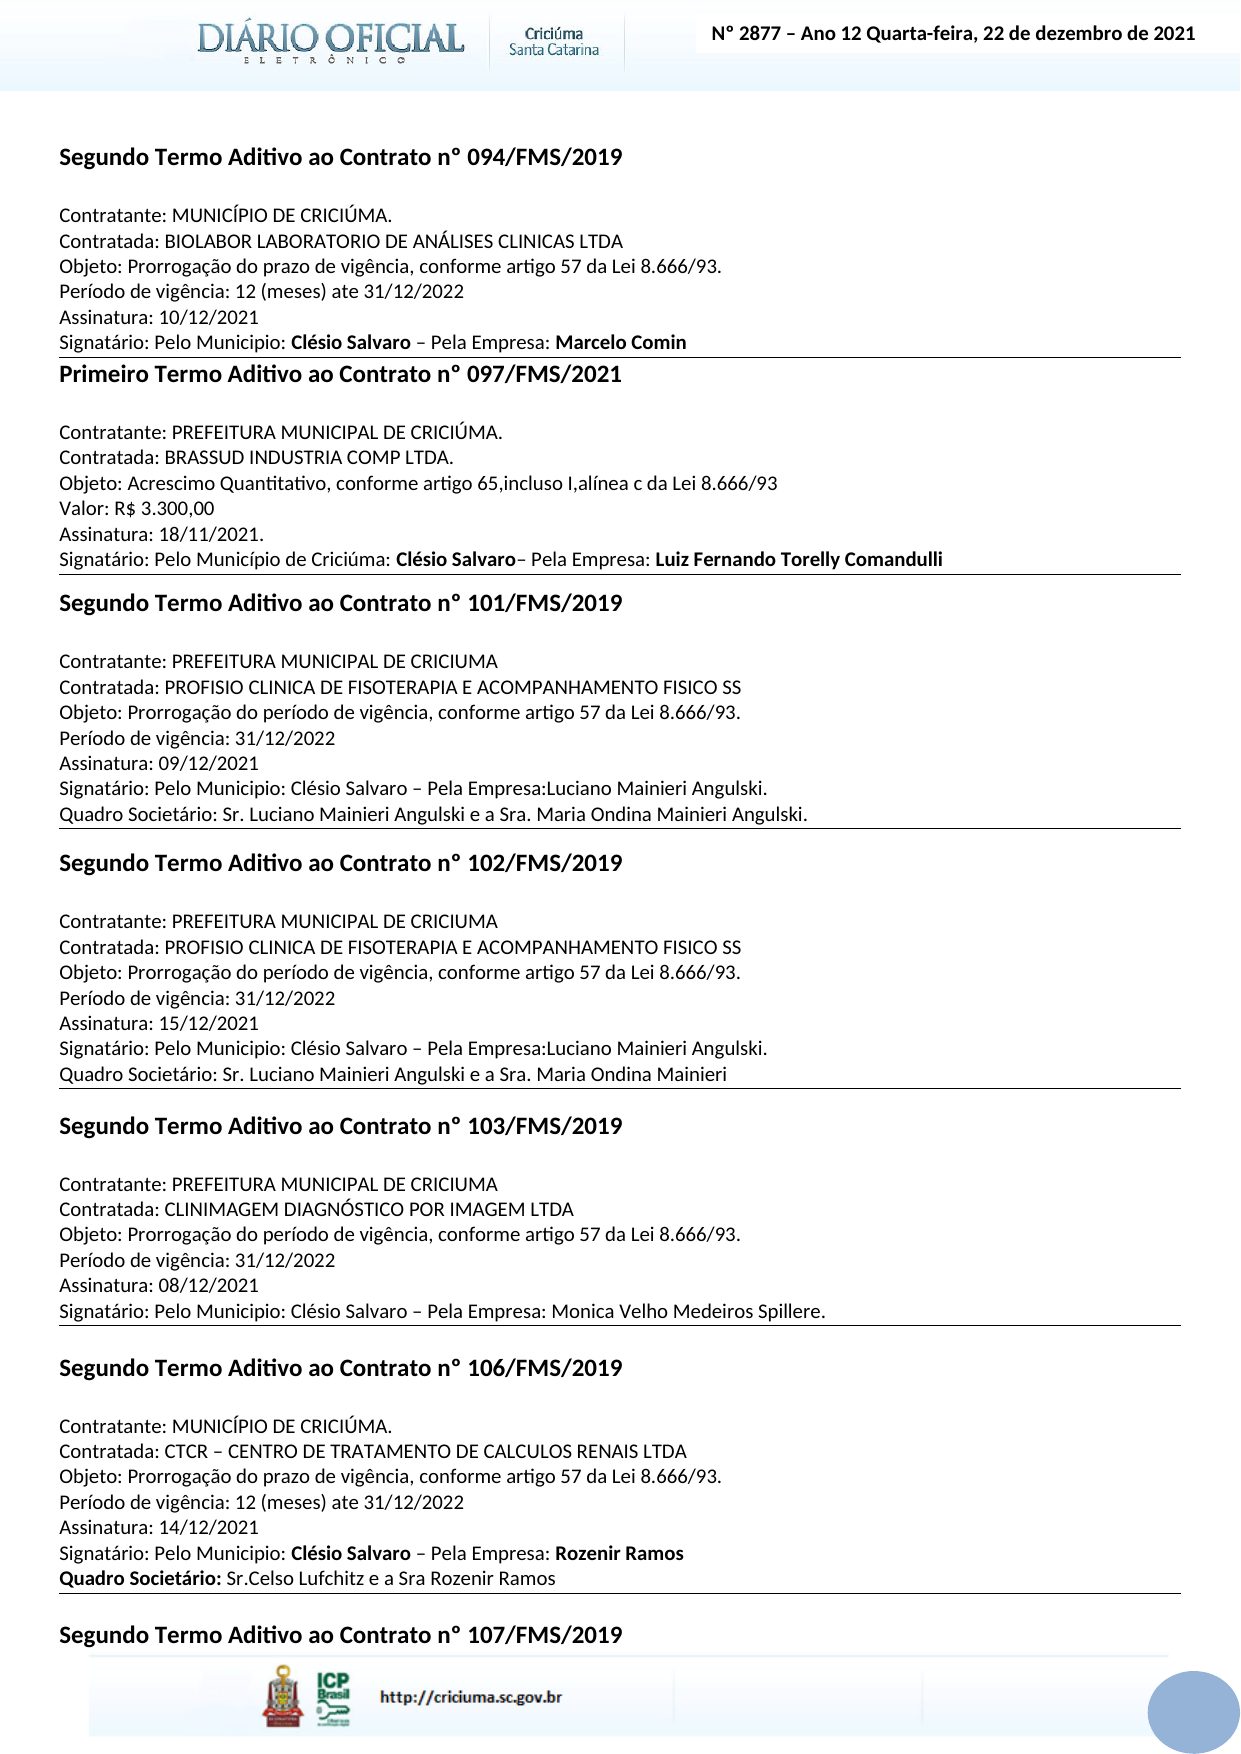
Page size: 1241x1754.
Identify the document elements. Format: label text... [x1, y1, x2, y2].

text Contratada: PROFISIO CLINICA DE FISOTERAPIA E ACOMPANHAMENTO FISICO SS [59, 934, 1181, 959]
text Segundo Termo Aditivo ao Contrato nº 094/FMS/2019 [59, 141, 1181, 172]
text Período de vigência: 31/12/2022 [59, 1247, 1181, 1272]
text Segundo Termo Aditivo ao Contrato nº 107/FMS/2019 [59, 1619, 1181, 1650]
text Objeto: Acrescimo Quantitativo, conforme artigo 65,incluso I,alínea c da Lei 8.666/93 [59, 470, 1181, 495]
text Período de vigência: 31/12/2022 [59, 725, 1181, 750]
text Contratante: PREFEITURA MUNICIPAL DE CRICIUMA [59, 648, 1181, 674]
text Contratada: CLINIMAGEM DIAGNÓSTICO POR IMAGEM LTDA [59, 1196, 1181, 1222]
text Contratante: MUNICÍPIO DE CRICIÚMA. [59, 1413, 1181, 1438]
text Assinatura: 15/12/2021 [59, 1010, 1181, 1036]
text Segundo Termo Aditivo ao Contrato nº 101/FMS/2019 [59, 587, 1181, 618]
text Período de vigência: 12 (meses) ate 31/12/2022 [59, 279, 1181, 304]
text Contratada: PROFISIO CLINICA DE FISOTERAPIA E ACOMPANHAMENTO FISICO SS [59, 674, 1181, 699]
text Contratante: PREFEITURA MUNICIPAL DE CRICIUMA [59, 908, 1181, 934]
text Contratante: PREFEITURA MUNICIPAL DE CRICIÚMA. [59, 419, 1181, 444]
text Assinatura: 10/12/2021 [59, 304, 1181, 329]
text Segundo Termo Aditivo ao Contrato nº 102/FMS/2019 [59, 847, 1181, 878]
text Signatário: Pelo Municipio: Clésio Salvaro – Pela Empresa:Luciano Mainieri Angulski. [59, 776, 1181, 801]
text Signatário: Pelo Municipio: Clésio Salvaro – Pela Empresa: Marcelo Comin [59, 329, 1181, 357]
text Assinatura: 08/12/2021 [59, 1272, 1181, 1298]
text Assinatura: 18/11/2021. [59, 521, 1181, 546]
text Contratada: CTCR – CENTRO DE TRATAMENTO DE CALCULOS RENAIS LTDA [59, 1438, 1181, 1464]
text Valor: R$ 3.300,00 [59, 495, 1181, 521]
text Contratada: BIOLABOR LABORATORIO DE ANÁLISES CLINICAS LTDA [59, 228, 1181, 253]
text Quadro Societário: Sr. Luciano Mainieri Angulski e a Sra. Maria Ondina Mainieri [59, 1061, 1181, 1088]
text Assinatura: 09/12/2021 [59, 750, 1181, 776]
text Signatário: Pelo Município de Criciúma: Clésio Salvaro– Pela Empresa: Luiz Fernando Torelly Comandulli [59, 546, 1181, 574]
text Período de vigência: 12 (meses) ate 31/12/2022 [59, 1489, 1181, 1514]
text Objeto: Prorrogação do período de vigência, conforme artigo 57 da Lei 8.666/93. [59, 959, 1181, 985]
text Signatário: Pelo Municipio: Clésio Salvaro – Pela Empresa: Monica Velho Medeiros Spillere. [59, 1298, 1181, 1325]
text Signatário: Pelo Municipio: Clésio Salvaro – Pela Empresa:Luciano Mainieri Angulski. [59, 1036, 1181, 1061]
text Quadro Societário: Sr.Celso Lufchitz e a Sra Rozenir Ramos [59, 1565, 1181, 1593]
text Assinatura: 14/12/2021 [59, 1514, 1181, 1540]
text Signatário: Pelo Municipio: Clésio Salvaro – Pela Empresa: Rozenir Ramos [59, 1540, 1181, 1565]
text Contratante: PREFEITURA MUNICIPAL DE CRICIUMA [59, 1171, 1181, 1196]
text Contratada: BRASSUD INDUSTRIA COMP LTDA. [59, 444, 1181, 470]
text Segundo Termo Aditivo ao Contrato nº 106/FMS/2019 [59, 1352, 1181, 1382]
text Objeto: Prorrogação do prazo de vigência, conforme artigo 57 da Lei 8.666/93. [59, 253, 1181, 279]
text Quadro Societário: Sr. Luciano Mainieri Angulski e a Sra. Maria Ondina Mainieri Angulski. [59, 801, 1181, 828]
text Objeto: Prorrogação do período de vigência, conforme artigo 57 da Lei 8.666/93. [59, 699, 1181, 725]
text Segundo Termo Aditivo ao Contrato nº 103/FMS/2019 [59, 1110, 1181, 1140]
text Objeto: Prorrogação do período de vigência, conforme artigo 57 da Lei 8.666/93. [59, 1222, 1181, 1247]
text Primeiro Termo Aditivo ao Contrato nº 097/FMS/2021 [59, 358, 1181, 389]
text Contratante: MUNICÍPIO DE CRICIÚMA. [59, 202, 1181, 228]
text Período de vigência: 31/12/2022 [59, 985, 1181, 1010]
text Objeto: Prorrogação do prazo de vigência, conforme artigo 57 da Lei 8.666/93. [59, 1464, 1181, 1489]
